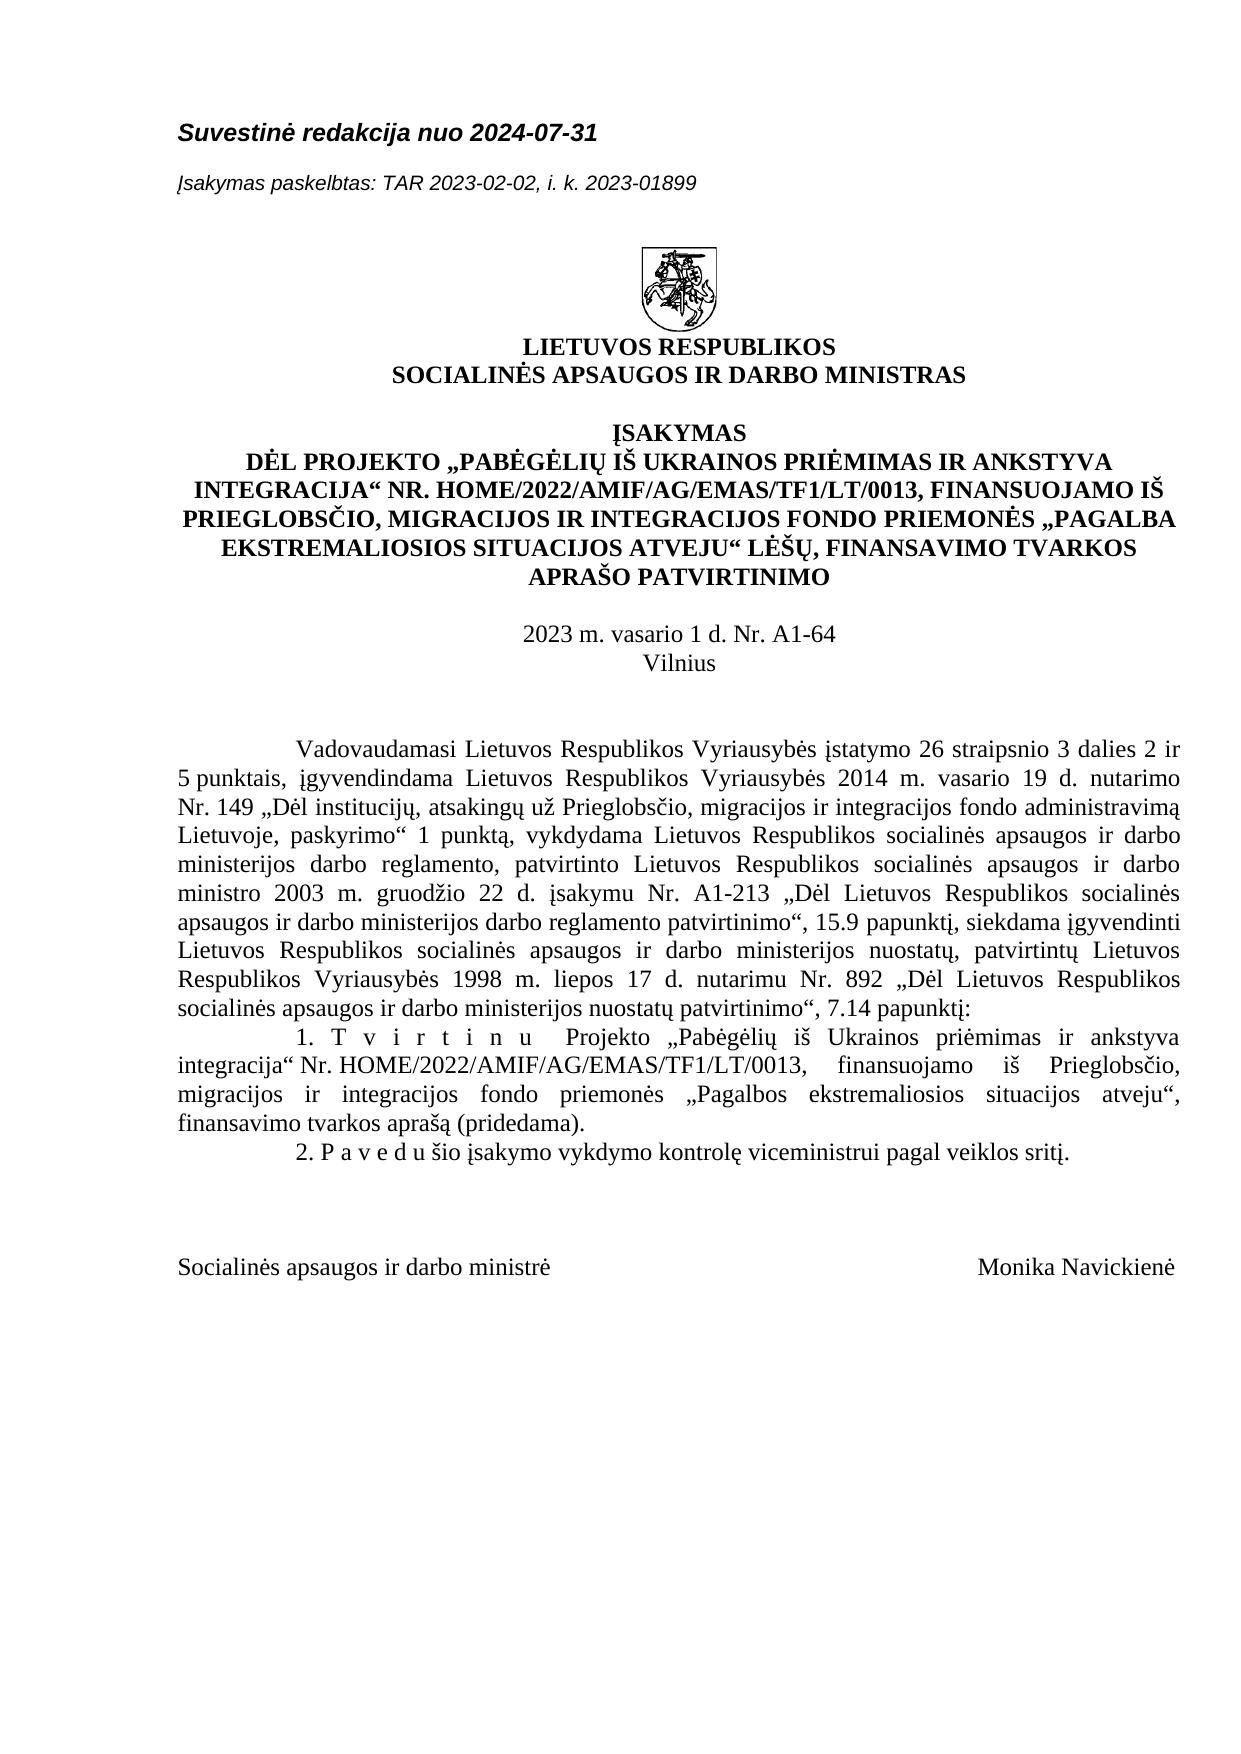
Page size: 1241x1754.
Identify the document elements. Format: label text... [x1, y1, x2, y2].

text Vadovaudamasi Lietuvos Respublikos Vyriausybės įstatymo 26 straipsnio 3 dalies 2 ir 5 punktais, įgyvendindama Lietuvos Respublikos Vyriausybės 2014 m. vasario 19 d. nutarimo Nr. 149 „Dėl institucijų, atsakingų už Prieglobsčio, migracijos ir integracijos fondo administravimą Lietuvoje, paskyrimo“ 1 punktą, vykdydama Lietuvos Respublikos socialinės apsaugos ir darbo ministerijos darbo reglamento, patvirtinto Lietuvos Respublikos socialinės apsaugos ir darbo ministro 2003 m. gruodžio 22 d. įsakymu Nr. A1-213 „Dėl Lietuvos Respublikos socialinės apsaugos ir darbo ministerijos darbo reglamento patvirtinimo“, 15.9 papunktį, siekdama įgyvendinti Lietuvos Respublikos socialinės apsaugos ir darbo ministerijos nuostatų, patvirtintų Lietuvos Respublikos Vyriausybės 1998 m. liepos 17 d. nutarimu Nr. 892 „Dėl Lietuvos Respublikos socialinės apsaugos ir darbo ministerijos nuostatų patvirtinimo“, 7.14 papunktį: [177, 734, 1181, 1022]
text ĮSAKYMAS [177, 418, 1181, 447]
text LIETUVOS RESPUBLIKOS [177, 332, 1181, 361]
text 1. T v i r t i n u Projekto „Pabėgėlių iš Ukrainos priėmimas ir ankstyva integracija“ Nr. HOME/2022/AMIF/AG/EMAS/TF1/LT/0013, finansuojamo iš Prieglobsčio, migracijos ir integracijos fondo priemonės „Pagalbos ekstremaliosios situacijos atveju“, finansavimo tvarkos aprašą (pridedama). [177, 1022, 1181, 1137]
text 2. P a v e d u šio įsakymo vykdymo kontrolę viceministrui pagal veiklos sritį. [177, 1137, 1181, 1166]
text Socialinės apsaugos ir darbo ministrė Monika Navickienė [177, 1252, 1181, 1281]
text Suvestinė redakcija nuo 2024-07-31 [177, 118, 1181, 147]
text DĖL PROJEKTO „PABĖGĖLIŲ IŠ UKRAINOS PRIĖMIMAS IR ANKSTYVA INTEGRACIJA“ NR. HOME/2022/AMIF/AG/EMAS/TF1/LT/0013, FINANSUOJAMO IŠ PRIEGLOBSČIO, MIGRACIJOS IR INTEGRACIJOS FONDO PRIEMONės „PAGALBA EKSTREMALIOSIOS SITUACIJOS ATVEJU“ LĖŠŲ, FINANSAVIMO TVARKOS APRAŠO patvirtinimo [177, 447, 1181, 591]
text Vilnius [177, 648, 1181, 677]
text SOCIALINĖS APSAUGOS IR DARBO MINISTRAS [177, 361, 1181, 389]
text 2023 m. vasario 1 d. Nr. A1-64 [177, 619, 1181, 648]
text Įsakymas paskelbtas: TAR 2023-02-02, i. k. 2023-01899 [177, 171, 1181, 195]
